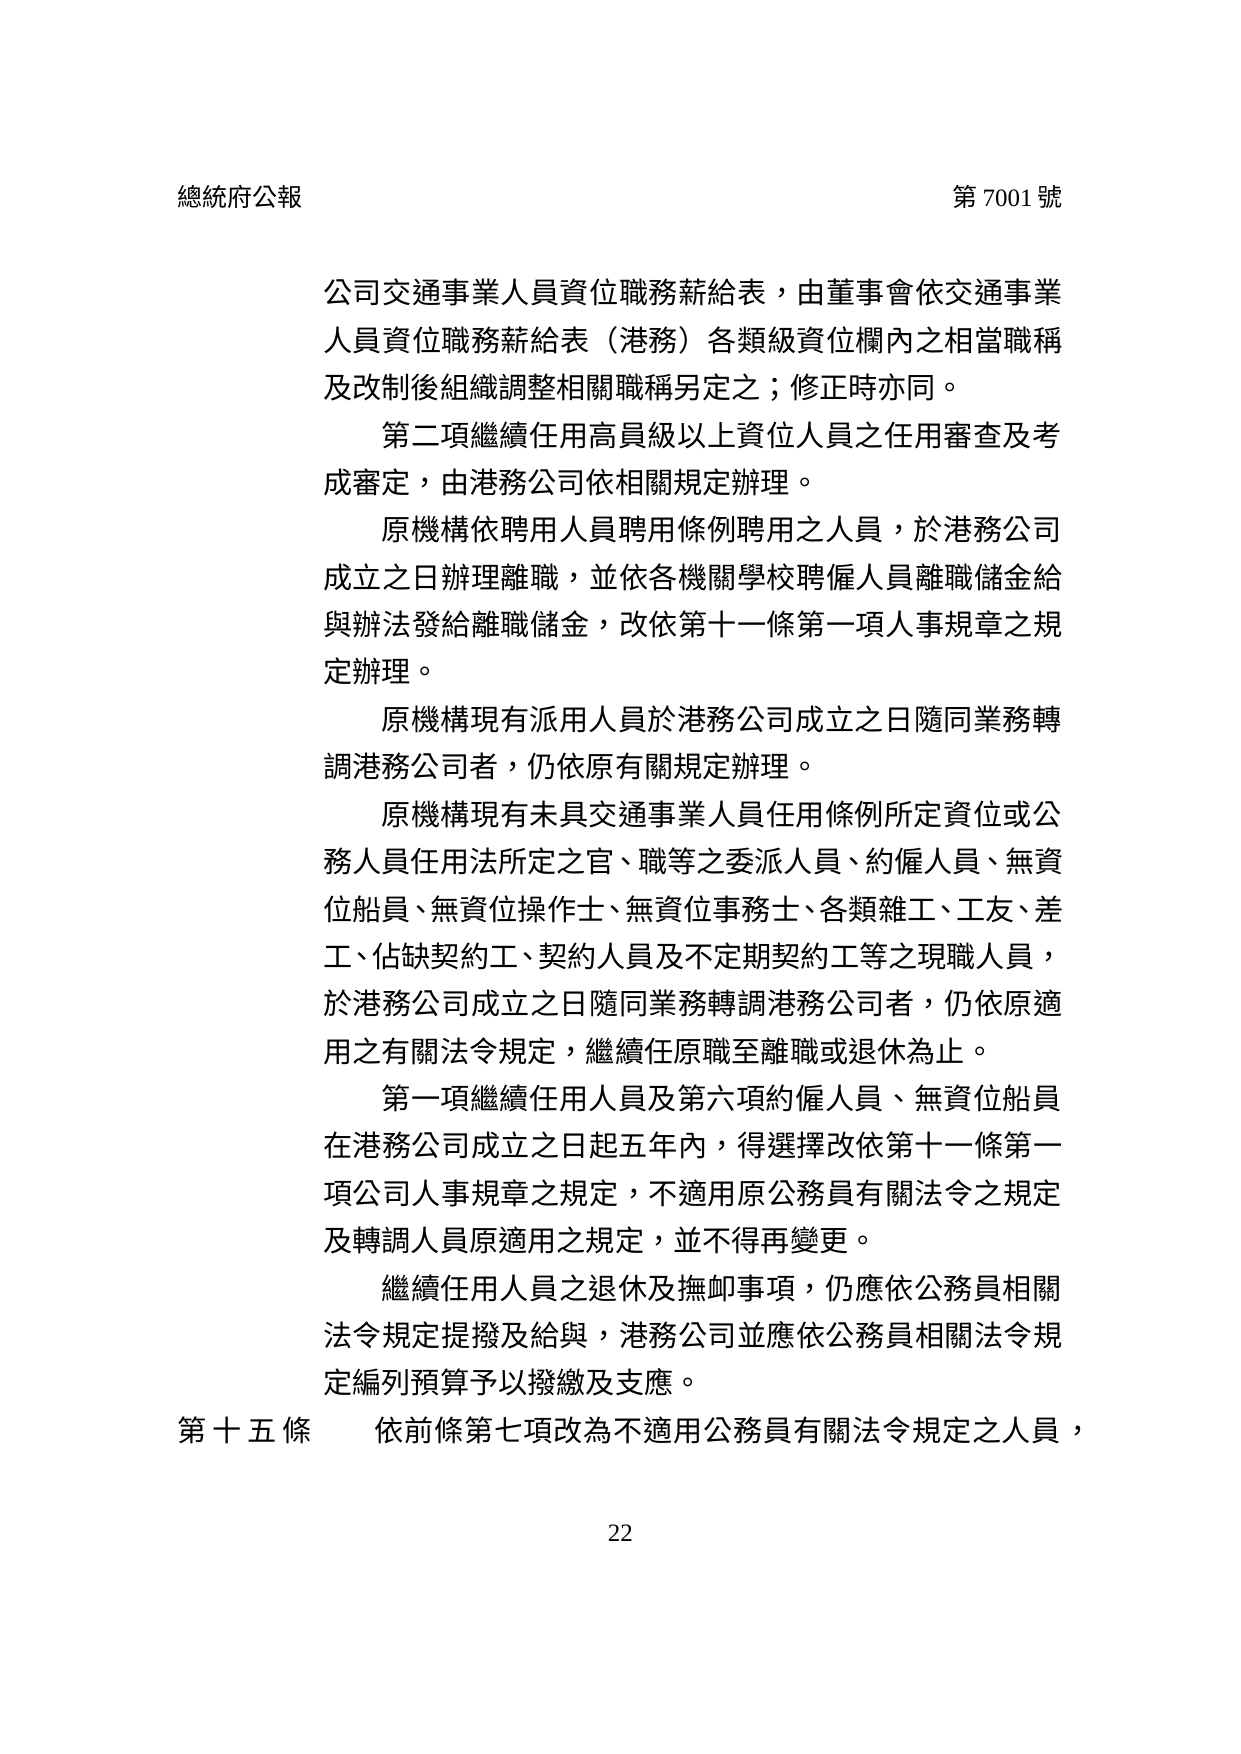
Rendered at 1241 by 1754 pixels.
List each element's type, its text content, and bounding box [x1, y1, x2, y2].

text 原機構現有未具交通事業人員任用條例所定資位或公務人員任用法所定之官、職等之委派人員、約僱人員、無資位船員、無資位操作士、無資位事務士、各類雜工、工友、差工、佔缺契約工、契約人員及不定期契約工等之現職人員，於港務公司成立之日隨同業務轉調港務公司者，仍依原適用之有關法令規定，繼續任原職至離職或退休為止。 [323, 787, 1063, 1072]
text 公司交通事業人員資位職務薪給表，由董事會依交通事業人員資位職務薪給表（港務）各類級資位欄內之相當職稱及改制後組織調整相關職稱另定之；修正時亦同。 [323, 266, 1063, 408]
text 繼續任用人員之退休及撫卹事項，仍應依公務員相關法令規定提撥及給與，港務公司並應依公務員相關法令規定編列預算予以撥繳及支應。 [323, 1261, 1063, 1403]
text 原機構現有派用人員於港務公司成立之日隨同業務轉調港務公司者，仍依原有關規定辦理。 [323, 692, 1063, 787]
text 原機構依聘用人員聘用條例聘用之人員，於港務公司成立之日辦理離職，並依各機關學校聘僱人員離職儲金給與辦法發給離職儲金，改依第十一條第一項人事規章之規定辦理。 [323, 503, 1063, 692]
text 第十五條 依前條第七項改為不適用公務員有關法令規定之人員，因改投勞工保險致損失公保原有權益時，準用公教人員保險法第十四條規定之一次性養老給付計算基準，發給公保年資損失補償金。 [177, 1403, 1063, 1451]
text 第二項繼續任用高員級以上資位人員之任用審查及考成審定，由港務公司依相關規定辦理。 [323, 408, 1063, 503]
text 第一項繼續任用人員及第六項約僱人員、無資位船員在港務公司成立之日起五年內，得選擇改依第十一條第一項公司人事規章之規定，不適用原公務員有關法令之規定及轉調人員原適用之規定，並不得再變更。 [323, 1072, 1063, 1261]
